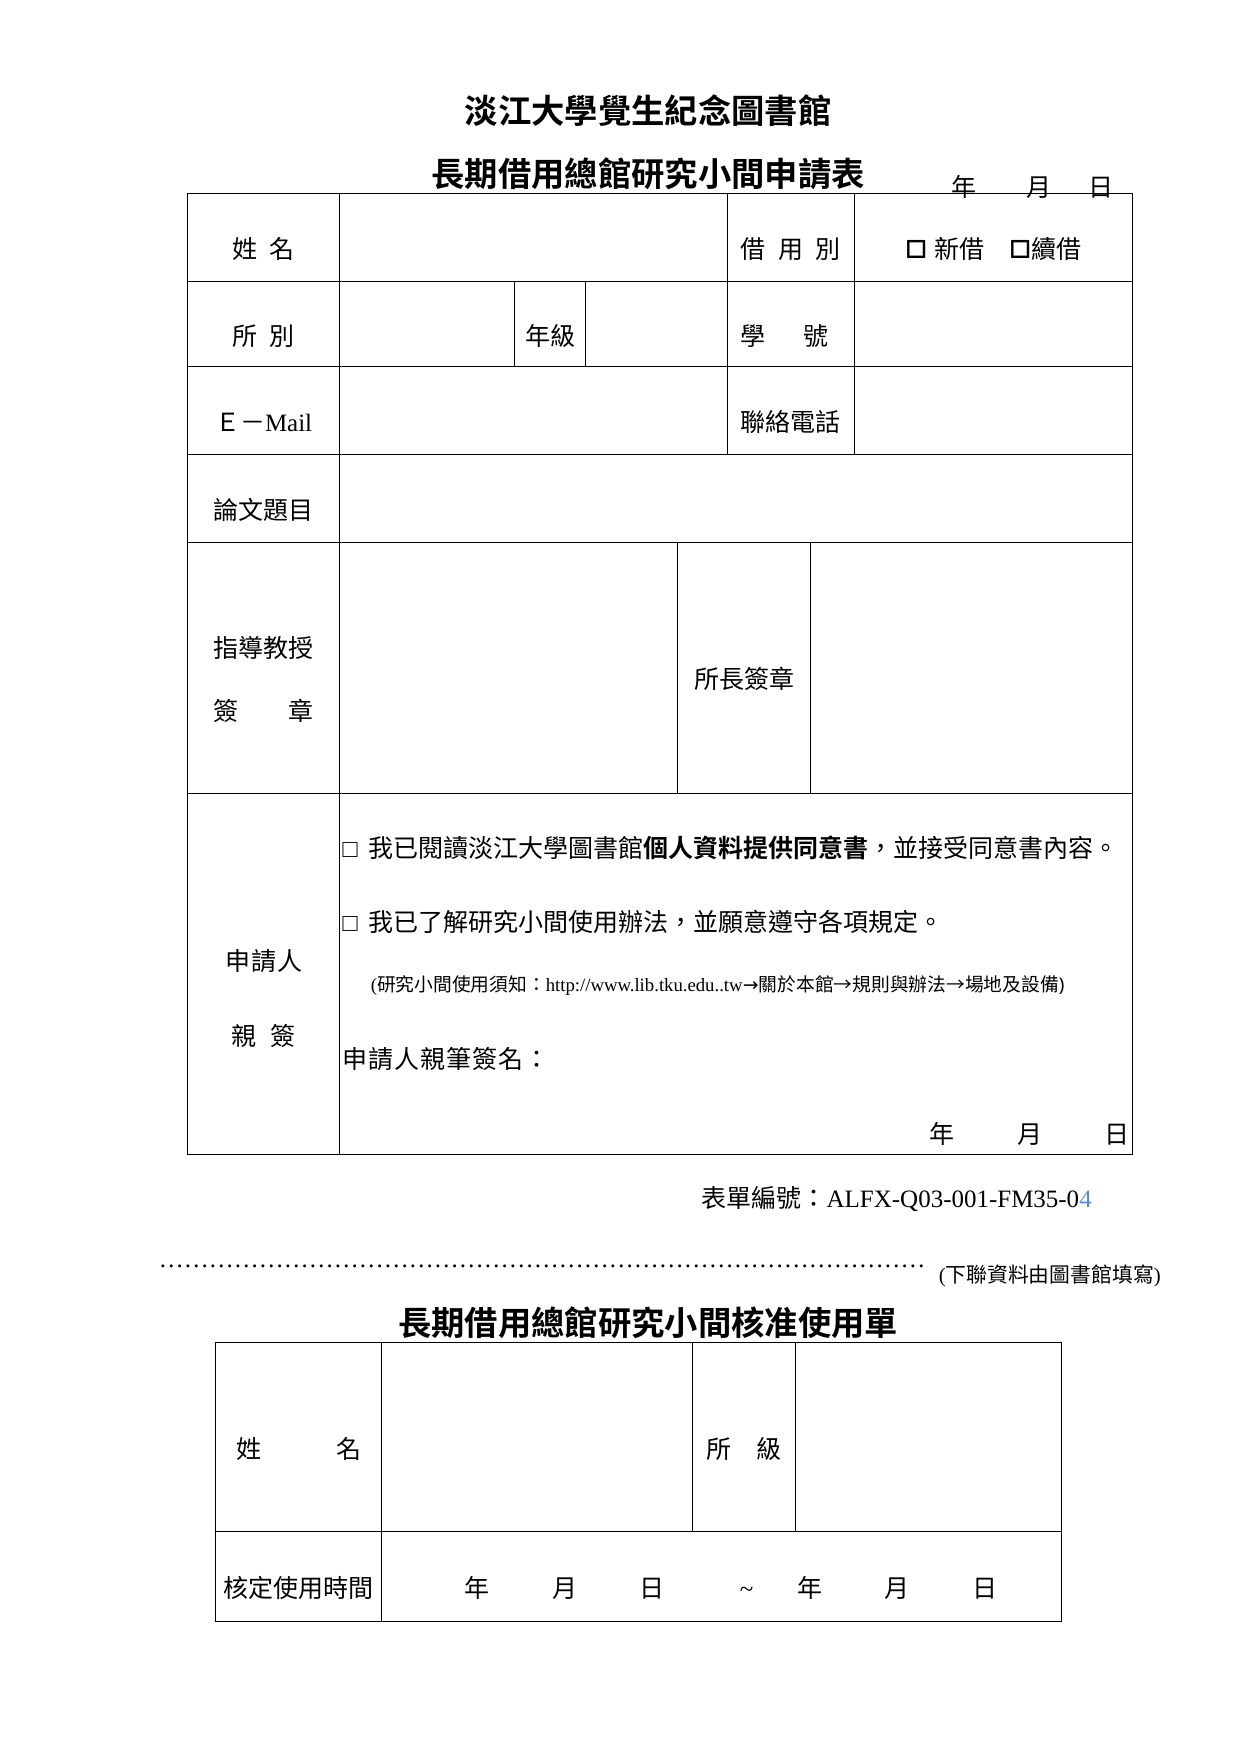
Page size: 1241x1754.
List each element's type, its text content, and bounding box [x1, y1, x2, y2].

text 長期借用總館研究小間核准使用單 [187, 1280, 1108, 1342]
table_header 借 用 別 [728, 194, 854, 281]
table_cell 論文題目 [188, 455, 339, 542]
text ………………………………………………………………………………………………….... [158, 1217, 1230, 1314]
table_cell 年級 [515, 282, 585, 366]
table_header 姓 名 [216, 1343, 381, 1531]
table_cell 所長簽章 [678, 543, 810, 793]
table_cell 年 月 日 ~ 年 月 日 [382, 1532, 1061, 1621]
text (下聯資料由圖書館填寫) [938, 1258, 1215, 1288]
table_header [340, 194, 727, 281]
text 表單編號：ALFX-Q03-001-FM35-04 [187, 1155, 1092, 1217]
table_cell 我已閱讀淡江大學圖書館個人資料提供同意書，並接受同意書內容。 我已了解研究小間使用辦法，並願意遵守各項規定。 (研究小間使用須知：http://www.lib.tku.edu..tw→關於本館→規則與辦法→場地及設備) 申請人親筆簽名： 年 月 日 [340, 794, 1132, 1154]
table_cell [340, 543, 677, 793]
table_cell [586, 282, 727, 366]
text 年 月 日 [951, 194, 1132, 204]
table_cell [811, 543, 1132, 793]
table_cell 核定使用時間 [216, 1532, 381, 1621]
table_header 姓 名 [188, 194, 339, 281]
table_cell 所 別 [188, 282, 339, 366]
text 年 月 日 [951, 168, 1133, 193]
table_header [382, 1343, 692, 1531]
table_header [796, 1343, 1061, 1531]
table_cell [340, 455, 1132, 542]
table_cell 指導教授 簽 章 [188, 543, 339, 793]
table_cell Ｅ－Mail [188, 367, 339, 454]
table_header 所 級 [693, 1343, 795, 1531]
table_cell [855, 282, 1132, 366]
table_header  新借 續借 [855, 194, 1132, 281]
table_cell [340, 367, 727, 454]
table_cell 申請人 親 簽 [188, 794, 339, 1154]
text 淡江大學覺生紀念圖書館 [187, 67, 1108, 130]
table_cell 學 號 [728, 282, 854, 366]
table_cell [340, 282, 514, 366]
text 長期借用總館研究小間申請表 [187, 130, 1148, 212]
table_cell 聯絡電話 [728, 367, 854, 454]
table_cell [855, 367, 1132, 454]
